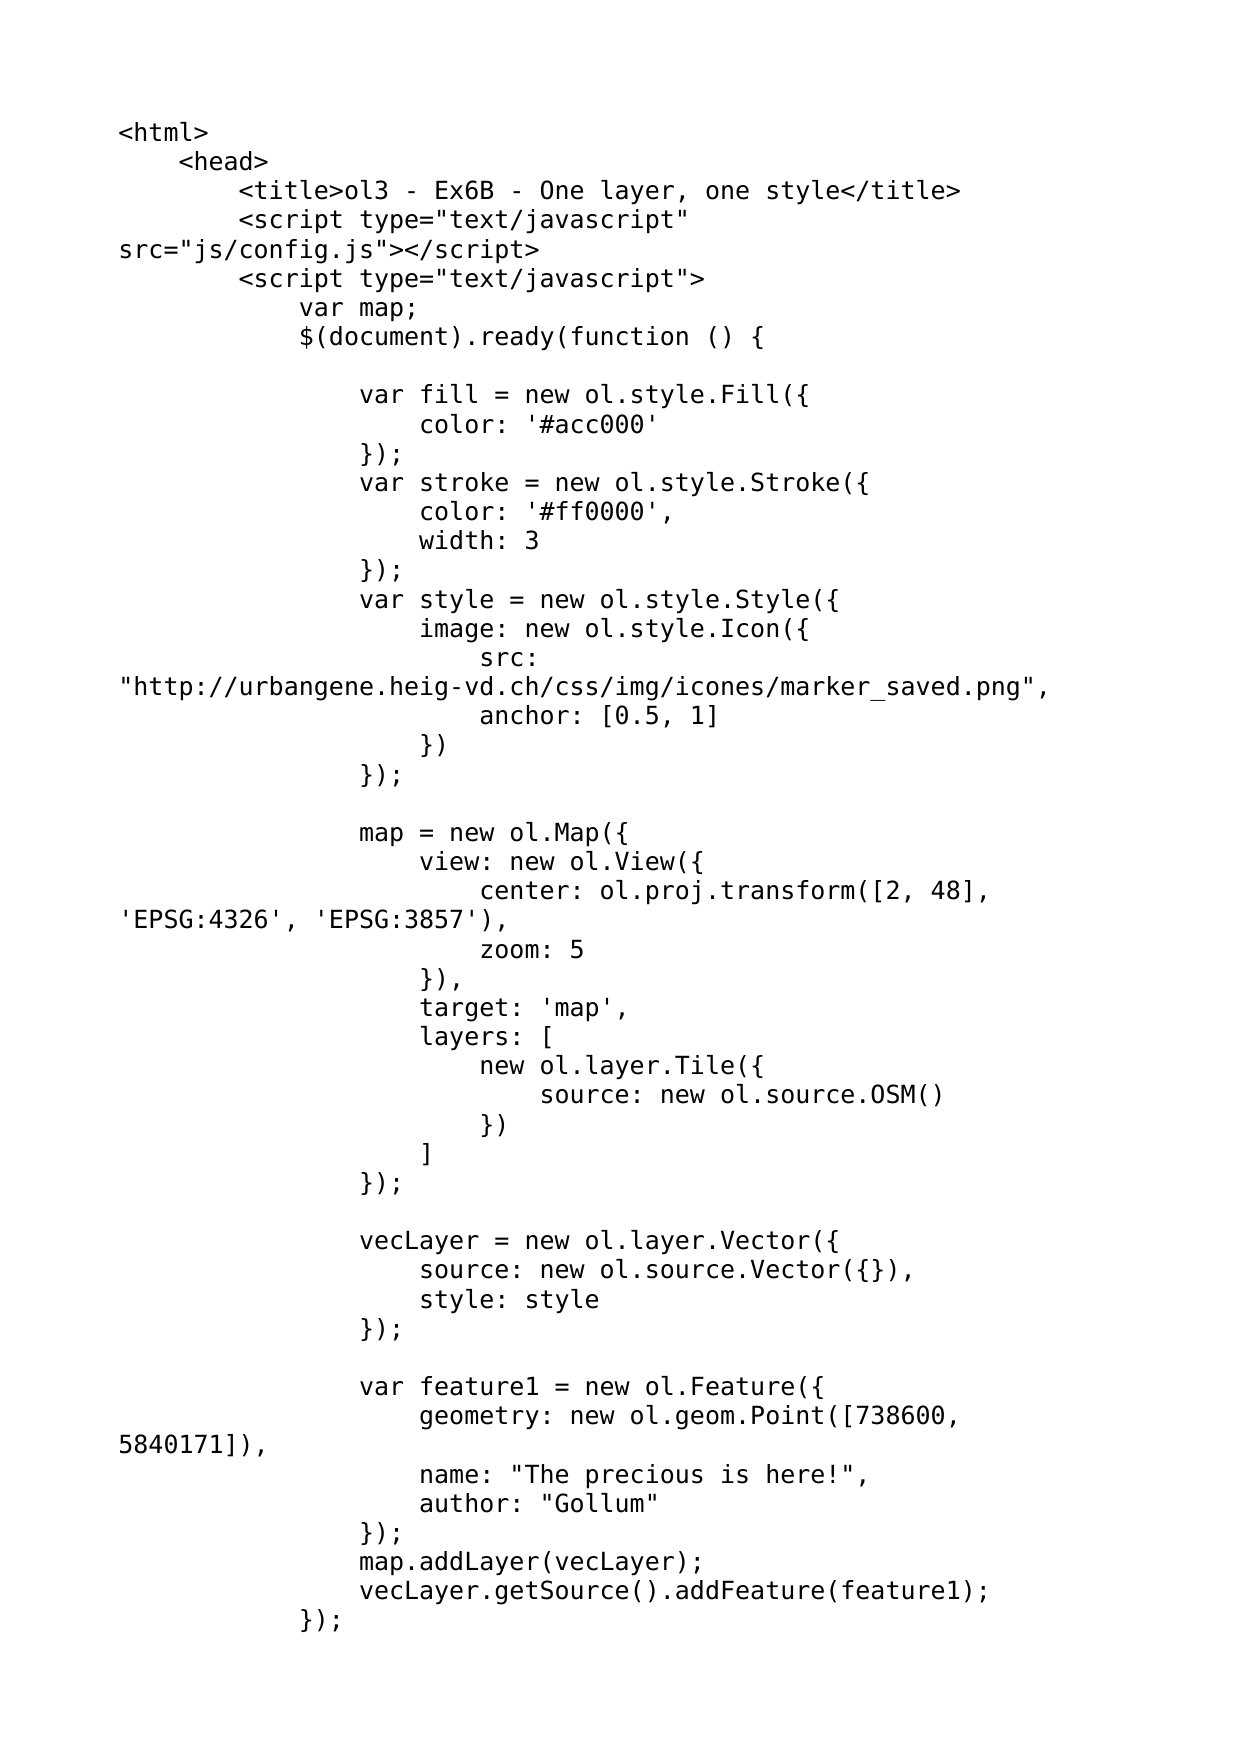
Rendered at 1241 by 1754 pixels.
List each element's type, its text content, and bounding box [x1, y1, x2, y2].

text <html> <head> <title>ol3 - Ex6B - One layer, one style</title> <script type="text/javascript" src="js/config.js"></script> <script type="text/javascript"> var map; $(document).ready(function () { var fill = new ol.style.Fill({ color: '#acc000' }); var stroke = new ol.style.Stroke({ color: '#ff0000', width: 3 }); var style = new ol.style.Style({ image: new ol.style.Icon({ src: "http://urbangene.heig-vd.ch/css/img/icones/marker_saved.png", anchor: [0.5, 1] }) }); map = new ol.Map({ view: new ol.View({ center: ol.proj.transform([2, 48], 'EPSG:4326', 'EPSG:3857'), zoom: 5 }), target: 'map', layers: [ new ol.layer.Tile({ source: new ol.source.OSM() }) ] }); vecLayer = new ol.layer.Vector({ source: new ol.source.Vector({}), style: style }); var feature1 = new ol.Feature({ geometry: new ol.geom.Point([738600, 5840171]), name: "The precious is here!", author: "Gollum" }); map.addLayer(vecLayer); vecLayer.getSource().addFeature(feature1); }); [118, 118, 1122, 1635]
